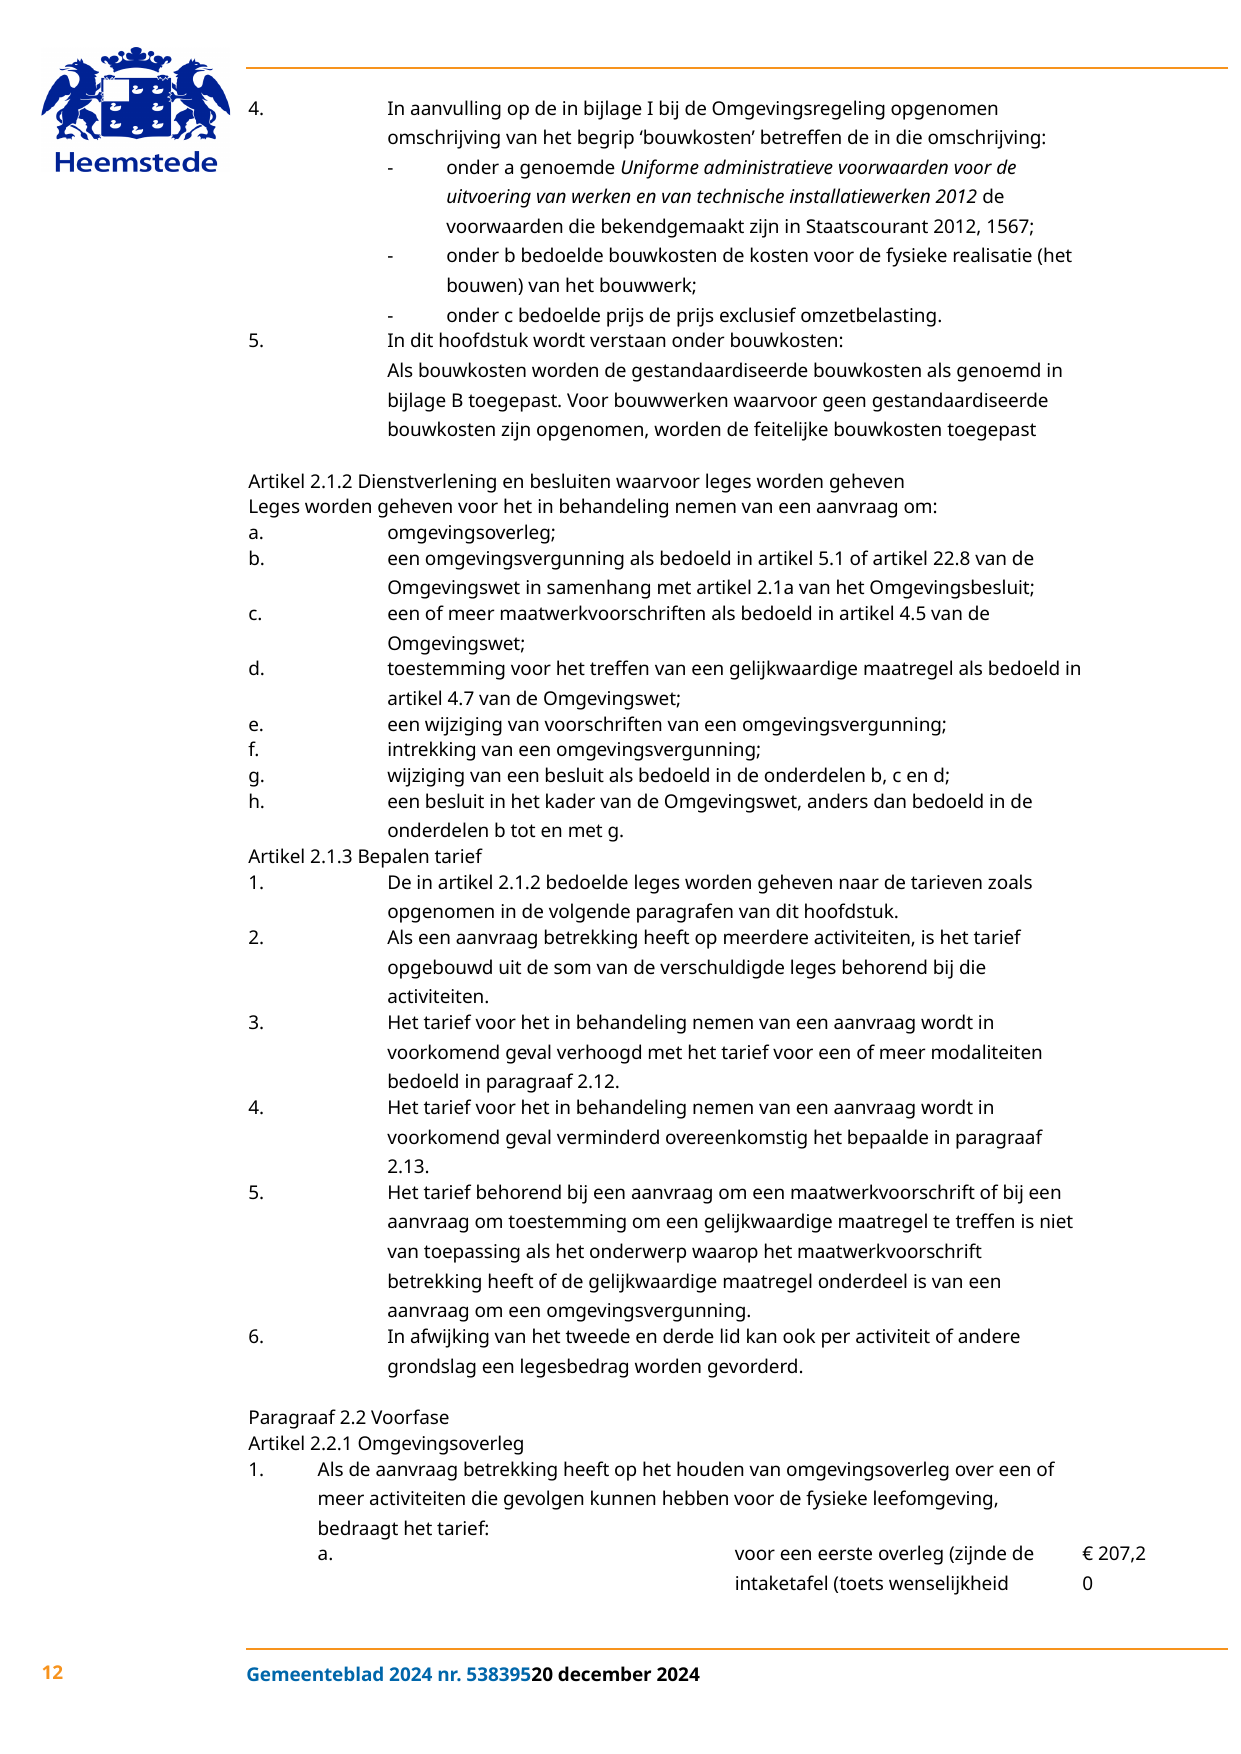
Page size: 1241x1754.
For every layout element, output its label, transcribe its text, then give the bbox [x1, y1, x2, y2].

table_cell [1082, 1379, 1152, 1404]
table_cell [1082, 442, 1152, 468]
table_cell een of meer maatwerkvoorschriften als bedoeld in artikel 4.5 van de Omgevingswet; [387, 600, 1082, 656]
table_cell g. [248, 763, 387, 788]
table_cell a. [248, 519, 387, 545]
table_cell [1082, 869, 1152, 924]
table_cell Paragraaf 2.2 Voorfase [248, 1404, 1082, 1430]
table_cell c. [248, 600, 387, 656]
table_cell 6. [248, 1323, 387, 1378]
table_cell [1082, 844, 1152, 869]
table_cell Artikel 2.1.2 Dienstverlening en besluiten waarvoor leges worden geheven [248, 468, 1082, 493]
table_cell [1082, 328, 1152, 442]
table_cell 4. [248, 95, 387, 328]
table_cell 1. [248, 869, 387, 924]
table_cell 3. [248, 1009, 387, 1094]
table_cell [1082, 1179, 1152, 1323]
table_cell [1082, 545, 1152, 600]
table_cell [1082, 788, 1152, 843]
table_cell 4. [248, 1094, 387, 1179]
table_cell [1082, 1094, 1152, 1179]
table_cell een besluit in het kader van de Omgevingswet, anders dan bedoeld in de onderdelen b tot en met g. [387, 788, 1082, 843]
table_cell [1082, 711, 1152, 737]
table_cell e. [248, 711, 387, 737]
table_cell Als een aanvraag betrekking heeft op meerdere activiteiten, is het tarief opgebouwd uit de som van de verschuldigde leges behorend bij die activiteiten. [387, 925, 1082, 1009]
table_cell wijziging van een besluit als bedoeld in de onderdelen b, c en d; [387, 763, 1082, 788]
table_cell 5. [248, 328, 387, 442]
table_cell toestemming voor het treffen van een gelijkwaardige maatregel als bedoeld in artikel 4.7 van de Omgevingswet; [387, 656, 1082, 711]
table_cell [1082, 737, 1152, 762]
table_cell [1082, 1456, 1152, 1541]
table_cell [1082, 1323, 1152, 1378]
table_cell [1082, 1430, 1152, 1456]
table_cell [1082, 656, 1152, 711]
table_cell h. [248, 788, 387, 843]
table_cell Als de aanvraag betrekking heeft op het houden van omgevingsoverleg over een of meer activiteiten die gevolgen kunnen hebben voor de fysieke leefomgeving, bedraagt het tarief: [318, 1456, 1082, 1541]
table_cell 1. [248, 1456, 317, 1541]
table_cell b. [248, 545, 387, 600]
table_cell d. [248, 656, 387, 711]
table_cell f. [248, 737, 387, 762]
table_cell Leges worden geheven voor het in behandeling nemen van een aanvraag om: [248, 494, 1082, 519]
table_cell een wijziging van voorschriften van een omgevingsvergunning; [387, 711, 1082, 737]
table_cell [1082, 600, 1152, 656]
table_cell 2. [248, 925, 387, 1009]
table_cell [1082, 519, 1152, 545]
table_cell [1082, 494, 1152, 519]
table_cell voor een eerste overleg (zijnde de intaketafel (toets wenselijkheid [735, 1541, 1082, 1596]
picture [41, 47, 231, 172]
table_cell [1082, 468, 1152, 493]
table_cell [1082, 95, 1152, 328]
table_cell intrekking van een omgevingsvergunning; [387, 737, 1082, 762]
table_cell omgevingsoverleg; [387, 519, 1082, 545]
table_cell Het tarief voor het in behandeling nemen van een aanvraag wordt in voorkomend geval verhoogd met het tarief voor een of meer modaliteiten bedoeld in paragraaf 2.12. [387, 1009, 1082, 1094]
table_cell Artikel 2.2.1 Omgevingsoverleg [248, 1430, 1082, 1456]
table_cell a. [318, 1541, 734, 1596]
table_cell [1082, 925, 1152, 1009]
table_cell Het tarief behorend bij een aanvraag om een maatwerkvoorschrift of bij een aanvraag om toestemming om een gelijkwaardige maatregel te treffen is niet van toepassing als het onderwerp waarop het maatwerkvoorschrift betrekking heeft of de gelijkwaardige maatregel onderdeel is van een aanvraag om een omgevingsvergunning. [387, 1179, 1082, 1323]
table_cell In afwijking van het tweede en derde lid kan ook per activiteit of andere grondslag een legesbedrag worden gevorderd. [387, 1323, 1082, 1378]
table_cell [248, 1541, 317, 1596]
table_cell In dit hoofdstuk wordt verstaan onder bouwkosten: Als bouwkosten worden de gestandaardiseerde bouwkosten als genoemd in bijlage B toegepast. Voor bouwwerken waarvoor geen gestandaardiseerde bouwkosten zijn opgenomen, worden de feitelijke bouwkosten toegepast [387, 328, 1082, 442]
table_cell 5. [248, 1179, 387, 1323]
table_cell [248, 1379, 1082, 1404]
table_cell [1082, 763, 1152, 788]
table_cell Het tarief voor het in behandeling nemen van een aanvraag wordt in voorkomend geval verminderd overeenkomstig het bepaalde in paragraaf 2.13. [387, 1094, 1082, 1179]
table_cell [1082, 1404, 1152, 1430]
table_cell € 207,20 [1082, 1541, 1152, 1596]
table_cell een omgevingsvergunning als bedoeld in artikel 5.1 of artikel 22.8 van de Omgevingswet in samenhang met artikel 2.1a van het Omgevingsbesluit; [387, 545, 1082, 600]
table_cell De in artikel 2.1.2 bedoelde leges worden geheven naar de tarieven zoals opgenomen in de volgende paragrafen van dit hoofdstuk. [387, 869, 1082, 924]
table_cell [1082, 1009, 1152, 1094]
table_cell In aanvulling op de in bijlage I bij de Omgevingsregeling opgenomen omschrijving van het begrip ‘bouwkosten’ betreffen de in die omschrijving: onder a genoemde Uniforme administratieve voorwaarden voor de uitvoering van werken en van technische installatiewerken 2012 de voorwaarden die bekendgemaakt zijn in Staatscourant 2012, 1567; onder b bedoelde bouwkosten de kosten voor de fysieke realisatie (het bouwen) van het bouwwerk; onder c bedoelde prijs de prijs exclusief omzetbelasting. [387, 95, 1082, 328]
table_cell [248, 442, 1082, 468]
table_cell Artikel 2.1.3 Bepalen tarief [248, 844, 1082, 869]
